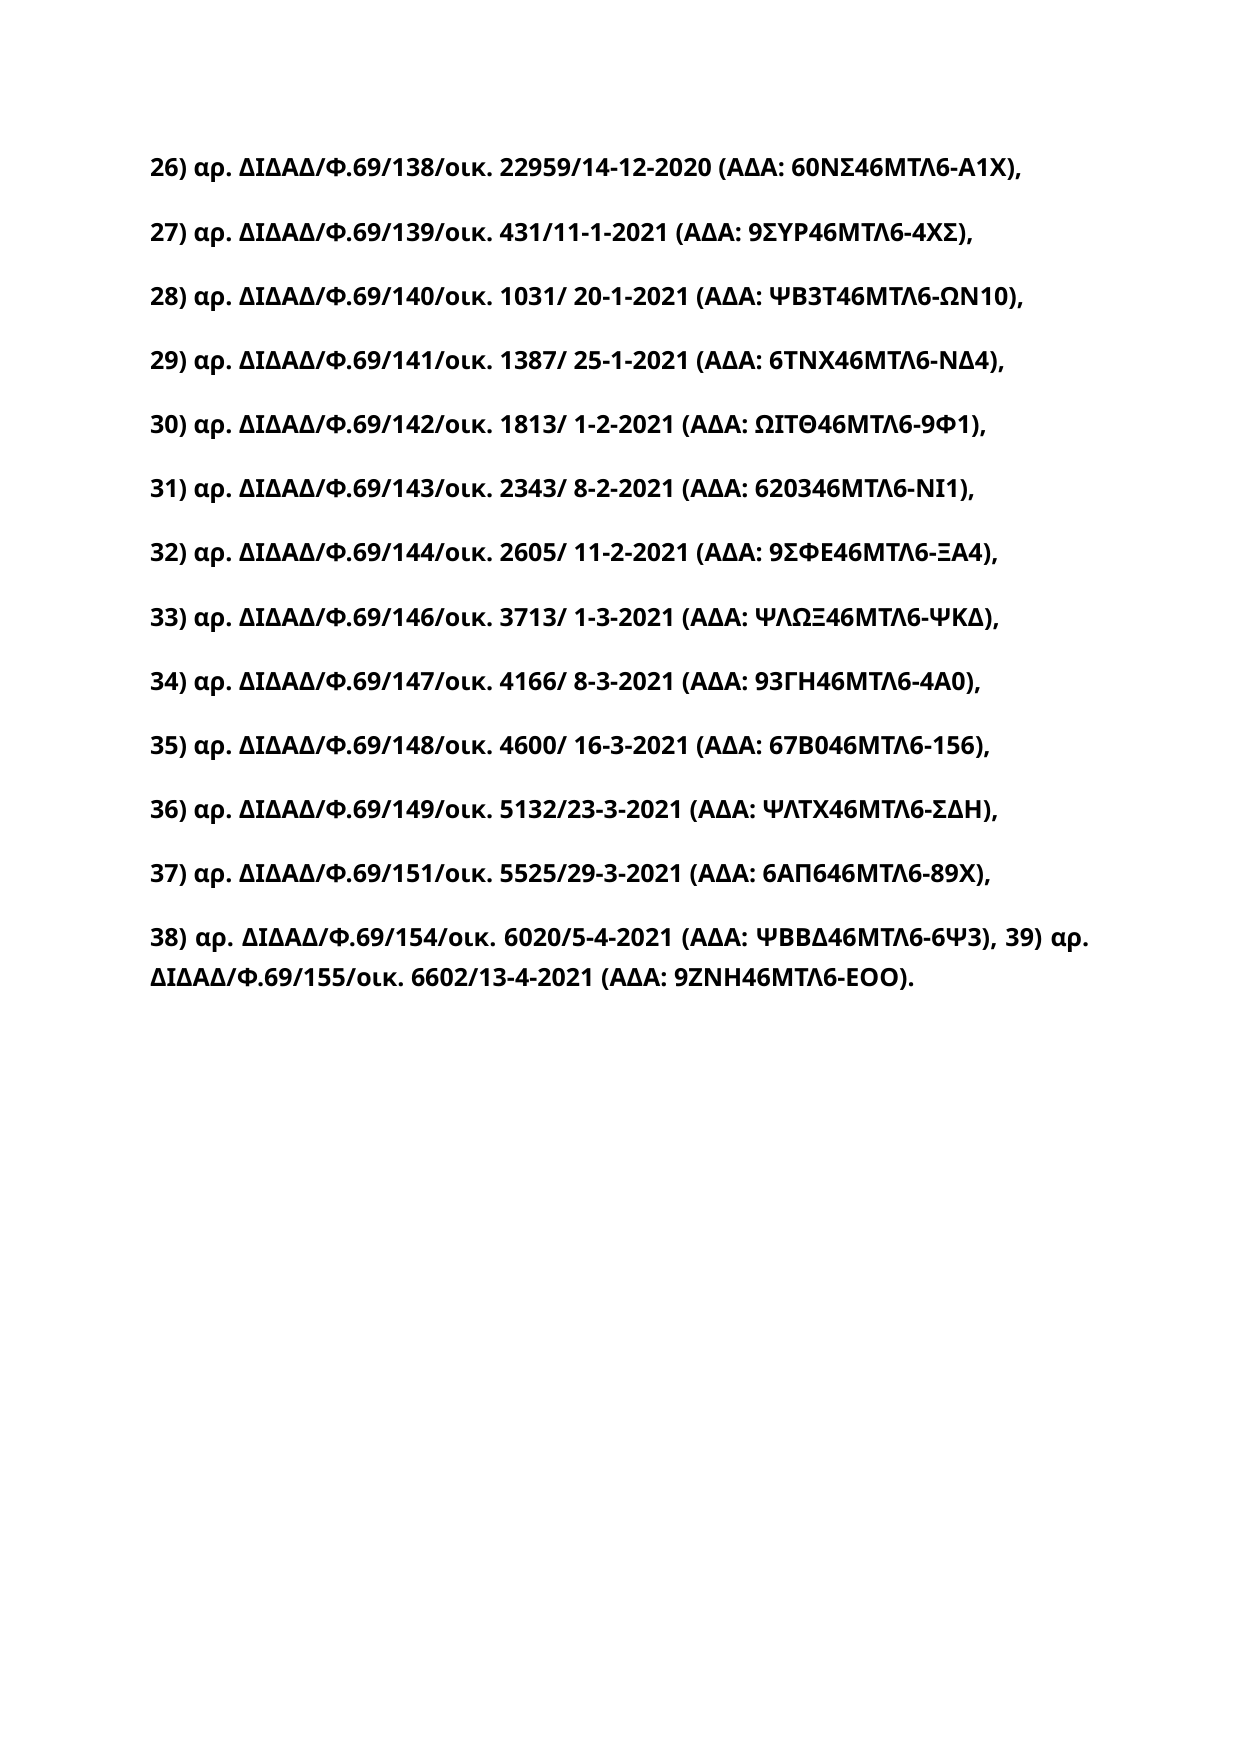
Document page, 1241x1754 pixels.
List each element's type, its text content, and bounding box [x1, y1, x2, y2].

text 32) αρ. ΔΙΔΑΔ/Φ.69/144/οικ. 2605/ 11-2-2021 (ΑΔΑ: 9ΣΦΕ46ΜΤΛ6-ΞΑ4), [150, 535, 1090, 569]
text 30) αρ. ΔΙΔΑΔ/Φ.69/142/οικ. 1813/ 1-2-2021 (ΑΔΑ: ΩΙΤΘ46ΜΤΛ6-9Φ1), [150, 407, 1090, 441]
text 38) αρ. ΔΙΔΑΔ/Φ.69/154/οικ. 6020/5-4-2021 (ΑΔΑ: ΨΒΒΔ46ΜΤΛ6-6Ψ3), 39) αρ. ΔΙΔΑΔ/Φ.69/155/οικ. 6602/13-4-2021 (ΑΔΑ: 9ΖΝΗ46ΜΤΛ6-ΕΟΟ). [150, 920, 1090, 993]
text 34) αρ. ΔΙΔΑΔ/Φ.69/147/οικ. 4166/ 8-3-2021 (ΑΔΑ: 93ΓΗ46ΜΤΛ6-4Α0), [150, 663, 1090, 697]
text 28) αρ. ΔΙΔΑΔ/Φ.69/140/οικ. 1031/ 20-1-2021 (ΑΔΑ: ΨΒ3Τ46ΜΤΛ6-ΩΝ10), [150, 278, 1090, 312]
text 29) αρ. ΔΙΔΑΔ/Φ.69/141/οικ. 1387/ 25-1-2021 (ΑΔΑ: 6ΤΝΧ46ΜΤΛ6-ΝΔ4), [150, 342, 1090, 377]
text 37) αρ. ΔΙΔΑΔ/Φ.69/151/οικ. 5525/29-3-2021 (ΑΔΑ: 6ΑΠ646ΜΤΛ6-89Χ), [150, 856, 1090, 890]
text 33) αρ. ΔΙΔΑΔ/Φ.69/146/οικ. 3713/ 1-3-2021 (ΑΔΑ: ΨΛΩΞ46ΜΤΛ6-ΨΚΔ), [150, 599, 1090, 633]
text 31) αρ. ΔΙΔΑΔ/Φ.69/143/οικ. 2343/ 8-2-2021 (ΑΔΑ: 620346ΜΤΛ6-ΝΙ1), [150, 471, 1090, 505]
text 36) αρ. ΔΙΔΑΔ/Φ.69/149/οικ. 5132/23-3-2021 (ΑΔΑ: ΨΛΤΧ46ΜΤΛ6-ΣΔΗ), [150, 792, 1090, 826]
text 27) αρ. ΔΙΔΑΔ/Φ.69/139/οικ. 431/11-1-2021 (ΑΔΑ: 9ΣΥΡ46ΜΤΛ6-4ΧΣ), [150, 214, 1090, 248]
text 26) αρ. ΔΙΔΑΔ/Φ.69/138/οικ. 22959/14-12-2020 (ΑΔΑ: 60ΝΣ46ΜΤΛ6-Α1Χ), [150, 150, 1090, 184]
text 35) αρ. ΔΙΔΑΔ/Φ.69/148/οικ. 4600/ 16-3-2021 (ΑΔΑ: 67Β046ΜΤΛ6-156), [150, 727, 1090, 762]
